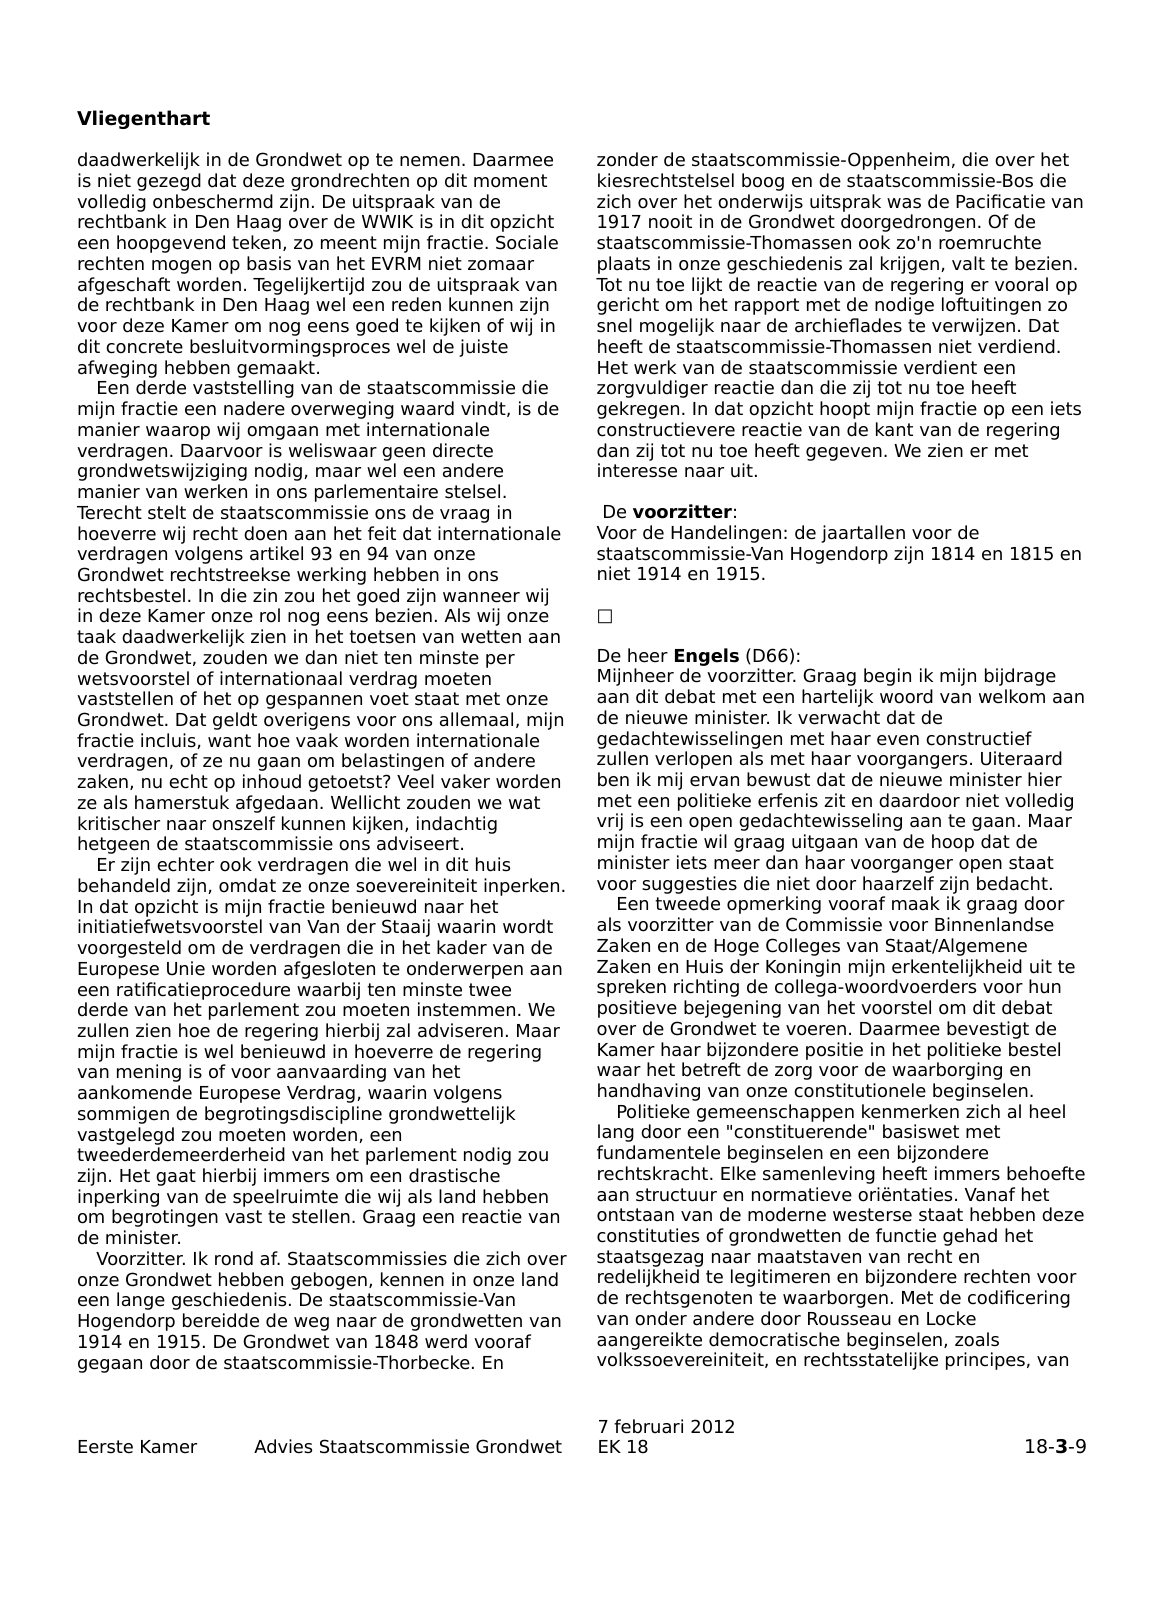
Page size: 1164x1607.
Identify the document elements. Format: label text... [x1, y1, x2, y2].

text Een tweede opmerking vooraf maak ik graag door als voorzitter van de Commissie voor Binnenlandse Zaken en de Hoge Colleges van Staat/Algemene Zaken en Huis der Koningin mijn erkentelijkheid uit te spreken richting de collega-woordvoerders voor hun positieve bejegening van het voorstel om dit debat over de Grondwet te voeren. Daarmee bevestigt de Kamer haar bijzondere positie in het politieke bestel waar het betreft de zorg voor de waarborging en handhaving van onze constitutionele beginselen. [596, 894, 1087, 1102]
text Een derde vaststelling van de staatscommissie die mijn fractie een nadere overweging waard vindt, is de manier waarop wij omgaan met internationale verdragen. Daarvoor is weliswaar geen directe grondwetswijziging nodig, maar wel een andere manier van werken in ons parlementaire stelsel. Terecht stelt de staatscommissie ons de vraag in hoeverre wij recht doen aan het feit dat internationale verdragen volgens artikel 93 en 94 van onze Grondwet rechtstreekse werking hebben in ons rechtsbestel. In die zin zou het goed zijn wanneer wij in deze Kamer onze rol nog eens bezien. Als wij onze taak daadwerkelijk zien in het toetsen van wetten aan de Grondwet, zouden we dan niet ten minste per wetsvoorstel of internationaal verdrag moeten vaststellen of het op gespannen voet staat met onze Grondwet. Dat geldt overigens voor ons allemaal, mijn fractie incluis, want hoe vaak worden internationale verdragen, of ze nu gaan om belastingen of andere zaken, nu echt op inhoud getoetst? Veel vaker worden ze als hamerstuk afgedaan. Wellicht zouden we wat kritischer naar onszelf kunnen kijken, indachtig hetgeen de staatscommissie ons adviseert. [77, 378, 567, 855]
text □ [596, 605, 1087, 626]
text zonder de staatscommissie-Oppenheim, die over het kiesrechtstelsel boog en de staatscommissie-Bos die zich over het onderwijs uitsprak was de Pacificatie van 1917 nooit in de Grondwet doorgedrongen. Of de staatscommissie-Thomassen ook zo'n roemruchte plaats in onze geschiedenis zal krijgen, valt te bezien. Tot nu toe lijkt de reactie van de regering er vooral op gericht om het rapport met de nodige loftuitingen zo snel mogelijk naar de archieflades te verwijzen. Dat heeft de staatscommissie-Thomassen niet verdiend. Het werk van de staatscommissie verdient een zorgvuldiger reactie dan die zij tot nu toe heeft gekregen. In dat opzicht hoopt mijn fractie op een iets constructievere reactie van de kant van de regering dan zij tot nu toe heeft gegeven. We zien er met interesse naar uit. [596, 150, 1087, 482]
text De voorzitter: [596, 502, 1087, 523]
text Mijnheer de voorzitter. Graag begin ik mijn bijdrage aan dit debat met een hartelijk woord van welkom aan de nieuwe minister. Ik verwacht dat de gedachtewisselingen met haar even constructief zullen verlopen als met haar voorgangers. Uiteraard ben ik mij ervan bewust dat de nieuwe minister hier met een politieke erfenis zit en daardoor niet volledig vrij is een open gedachtewisseling aan te gaan. Maar mijn fractie wil graag uitgaan van de hoop dat de minister iets meer dan haar voorganger open staat voor suggesties die niet door haarzelf zijn bedacht. [596, 666, 1087, 894]
text Er zijn echter ook verdragen die wel in dit huis behandeld zijn, omdat ze onze soevereiniteit inperken. In dat opzicht is mijn fractie benieuwd naar het initiatiefwetsvoorstel van Van der Staaij waarin wordt voorgesteld om de verdragen die in het kader van de Europese Unie worden afgesloten te onderwerpen aan een ratificatieprocedure waarbij ten minste twee derde van het parlement zou moeten instemmen. We zullen zien hoe de regering hierbij zal adviseren. Maar mijn fractie is wel benieuwd in hoeverre de regering van mening is of voor aanvaarding van het aankomende Europese Verdrag, waarin volgens sommigen de begrotingsdiscipline grondwettelijk vastgelegd zou moeten worden, een tweederdemeerderheid van het parlement nodig zou zijn. Het gaat hierbij immers om een drastische inperking van de speelruimte die wij als land hebben om begrotingen vast te stellen. Graag een reactie van de minister. [77, 855, 567, 1249]
text Voor de Handelingen: de jaartallen voor de staatscommissie-Van Hogendorp zijn 1814 en 1815 en niet 1914 en 1915. [596, 523, 1087, 585]
text daadwerkelijk in de Grondwet op te nemen. Daarmee is niet gezegd dat deze grondrechten op dit moment volledig onbeschermd zijn. De uitspraak van de rechtbank in Den Haag over de WWIK is in dit opzicht een hoopgevend teken, zo meent mijn fractie. Sociale rechten mogen op basis van het EVRM niet zomaar afgeschaft worden. Tegelijkertijd zou de uitspraak van de rechtbank in Den Haag wel een reden kunnen zijn voor deze Kamer om nog eens goed te kijken of wij in dit concrete besluitvormingsproces wel de juiste afweging hebben gemaakt. [77, 150, 567, 378]
text Politieke gemeenschappen kenmerken zich al heel lang door een "constituerende" basiswet met fundamentele beginselen en een bijzondere rechtskracht. Elke samenleving heeft immers behoefte aan structuur en normatieve oriëntaties. Vanaf het ontstaan van de moderne westerse staat hebben deze constituties of grondwetten de functie gehad het staatsgezag naar maatstaven van recht en redelijkheid te legitimeren en bijzondere rechten voor de rechtsgenoten te waarborgen. Met de codificering van onder andere door Rousseau en Locke aangereikte democratische beginselen, zoals volkssoevereiniteit, en rechtsstatelijke principes, van [596, 1102, 1087, 1371]
text Voorzitter. Ik rond af. Staatscommissies die zich over onze Grondwet hebben gebogen, kennen in onze land een lange geschiedenis. De staatscommissie-Van Hogendorp bereidde de weg naar de grondwetten van 1914 en 1915. De Grondwet van 1848 werd vooraf gegaan door de staatscommissie-Thorbecke. En [77, 1249, 567, 1373]
text De heer Engels (D66): [596, 646, 1087, 666]
